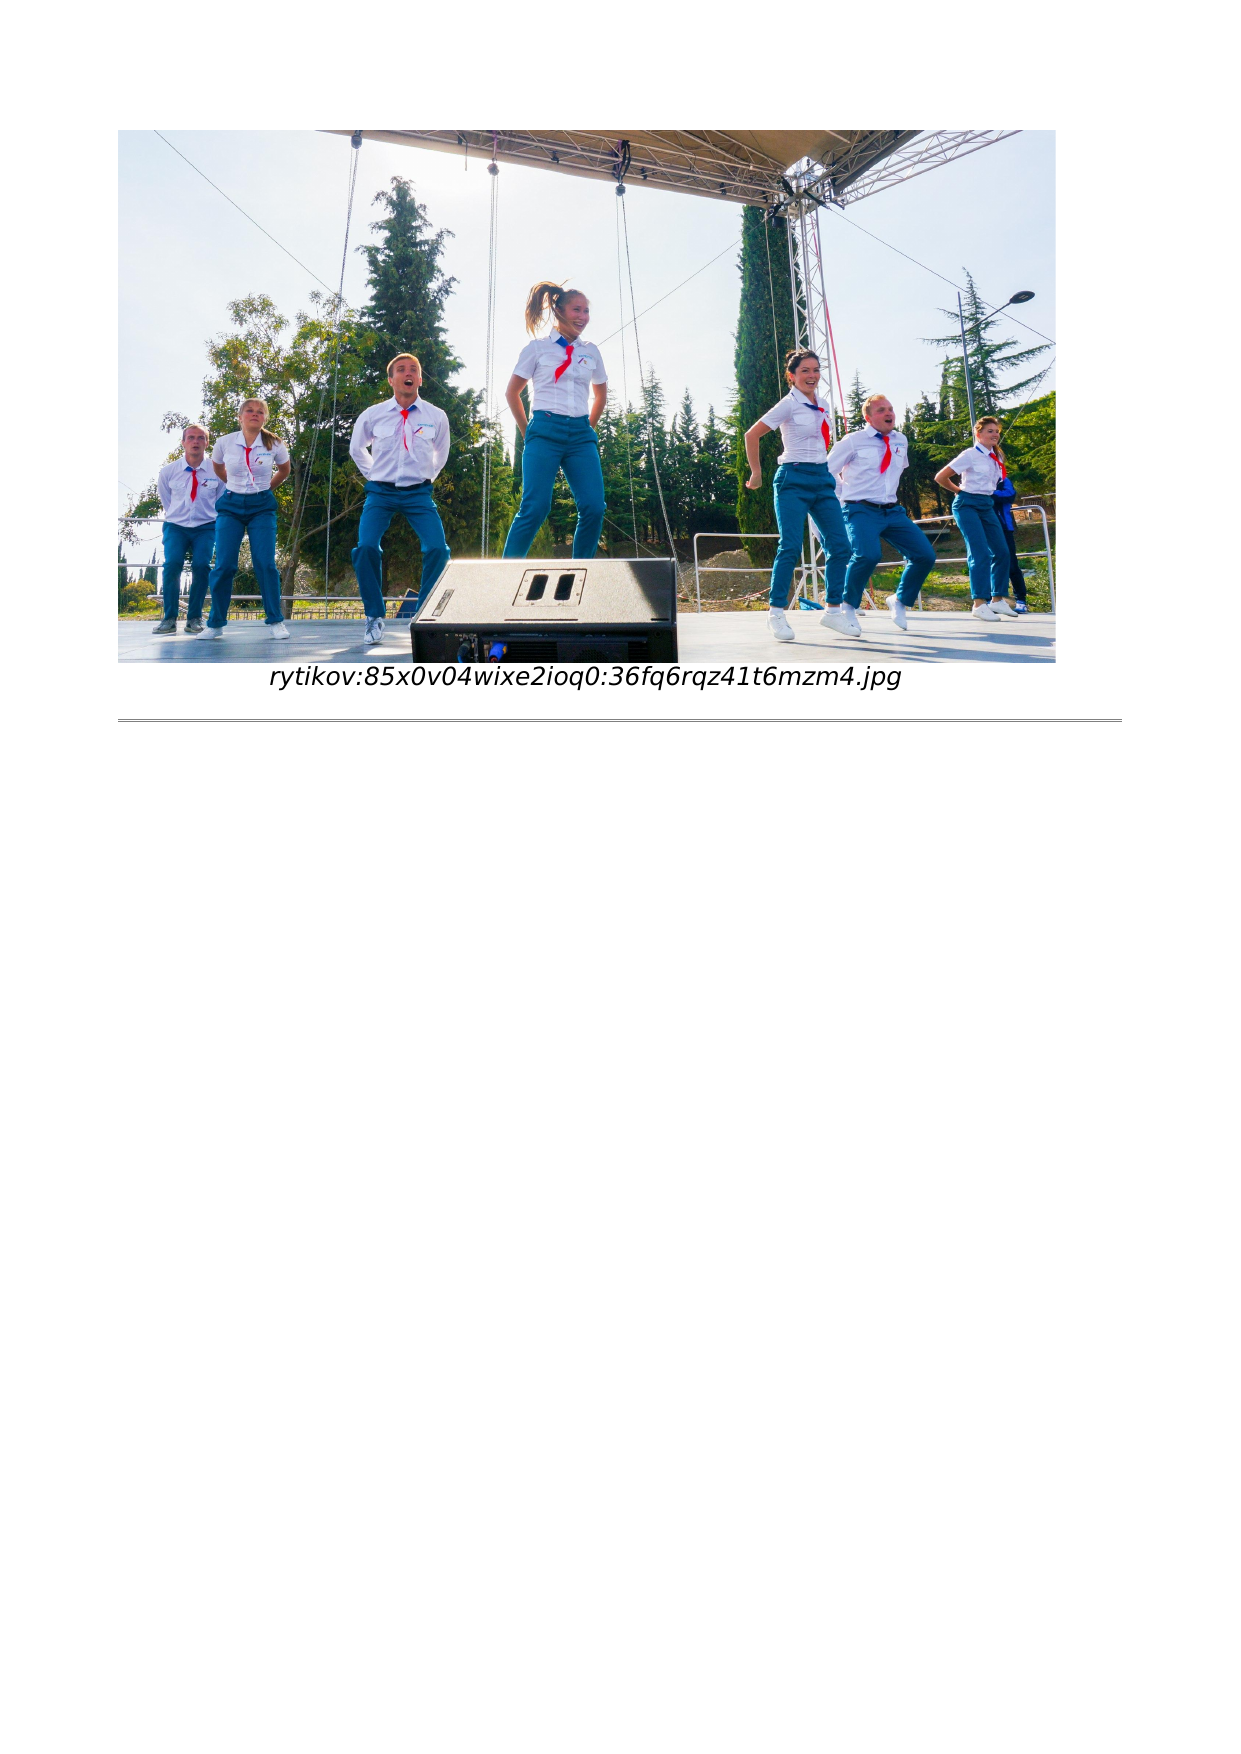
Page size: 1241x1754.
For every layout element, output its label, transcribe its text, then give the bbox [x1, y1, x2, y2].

text rytikov:85x0v04wixe2ioq0:36fq6rqz41t6mzm4.jpg [118, 663, 1056, 692]
picture [118, 130, 1056, 663]
